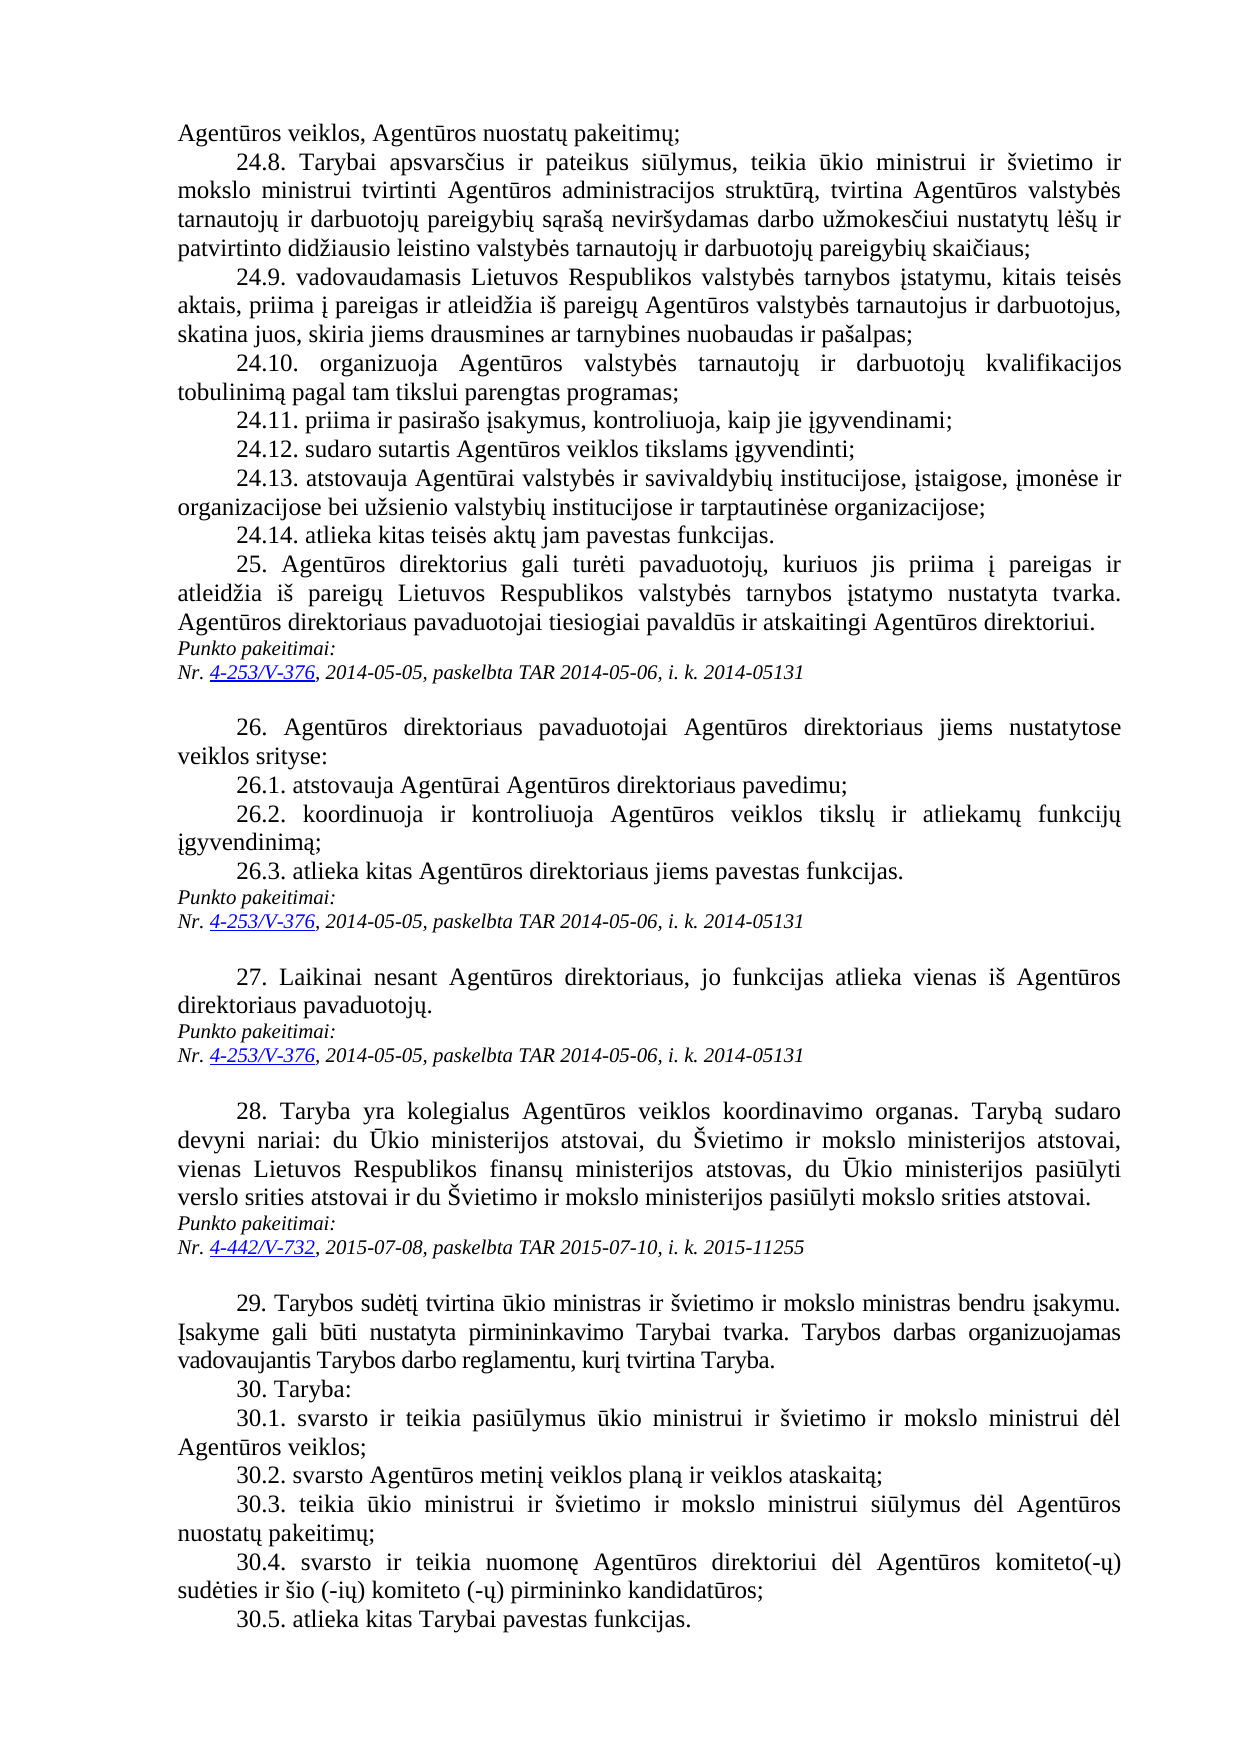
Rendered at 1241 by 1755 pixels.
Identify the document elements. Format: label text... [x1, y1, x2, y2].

text Punkto pakeitimai: [177, 1211, 1122, 1235]
text 24.13. atstovauja Agentūrai valstybės ir savivaldybių institucijose, įstaigose, įmonėse ir organizacijose bei užsienio valstybių institucijose ir tarptautinėse organizacijose; [177, 463, 1122, 521]
text Nr. 4-253/V-376, 2014-05-05, paskelbta TAR 2014-05-06, i. k. 2014-05131 [177, 1043, 1122, 1067]
text Nr. 4-253/V-376, 2014-05-05, paskelbta TAR 2014-05-06, i. k. 2014-05131 [177, 660, 1122, 684]
text 26. Agentūros direktoriaus pavaduotojai Agentūros direktoriaus jiems nustatytose veiklos srityse: [177, 712, 1122, 770]
text 28. Taryba yra kolegialus Agentūros veiklos koordinavimo organas. Tarybą sudaro devyni nariai: du Ūkio ministerijos atstovai, du Švietimo ir mokslo ministerijos atstovai, vienas Lietuvos Respublikos finansų ministerijos atstovas, du Ūkio ministerijos pasiūlyti verslo srities atstovai ir du Švietimo ir mokslo ministerijos pasiūlyti mokslo srities atstovai. [177, 1096, 1122, 1211]
text 30.4. svarsto ir teikia nuomonę Agentūros direktoriui dėl Agentūros komiteto(-ų) sudėties ir šio (-ių) komiteto (-ų) pirmininko kandidatūros; [177, 1547, 1122, 1604]
text 27. Laikinai nesant Agentūros direktoriaus, jo funkcijas atlieka vienas iš Agentūros direktoriaus pavaduotojų. [177, 962, 1122, 1019]
text 24.8. Tarybai apsvarsčius ir pateikus siūlymus, teikia ūkio ministrui ir švietimo ir mokslo ministrui tvirtinti Agentūros administracijos struktūrą, tvirtina Agentūros valstybės tarnautojų ir darbuotojų pareigybių sąrašą neviršydamas darbo užmokesčiui nustatytų lėšų ir patvirtinto didžiausio leistino valstybės tarnautojų ir darbuotojų pareigybių skaičiaus; [177, 147, 1122, 262]
text 29. Tarybos sudėtį tvirtina ūkio ministras ir švietimo ir mokslo ministras bendru įsakymu. Įsakyme gali būti nustatyta pirmininkavimo Tarybai tvarka. Tarybos darbas organizuojamas vadovaujantis Tarybos darbo reglamentu, kurį tvirtina Taryba. [177, 1288, 1122, 1374]
text 26.3. atlieka kitas Agentūros direktoriaus jiems pavestas funkcijas. [177, 856, 1122, 885]
text Punkto pakeitimai: [177, 885, 1122, 909]
text 24.12. sudaro sutartis Agentūros veiklos tikslams įgyvendinti; [177, 434, 1122, 463]
text 24.9. vadovaudamasis Lietuvos Respublikos valstybės tarnybos įstatymu, kitais teisės aktais, priima į pareigas ir atleidžia iš pareigų Agentūros valstybės tarnautojus ir darbuotojus, skatina juos, skiria jiems drausmines ar tarnybines nuobaudas ir pašalpas; [177, 262, 1122, 348]
text 25. Agentūros direktorius gali turėti pavaduotojų, kuriuos jis priima į pareigas ir atleidžia iš pareigų Lietuvos Respublikos valstybės tarnybos įstatymo nustatyta tvarka. Agentūros direktoriaus pavaduotojai tiesiogiai pavaldūs ir atskaitingi Agentūros direktoriui. [177, 549, 1122, 636]
text 30.3. teikia ūkio ministrui ir švietimo ir mokslo ministrui siūlymus dėl Agentūros nuostatų pakeitimų; [177, 1489, 1122, 1547]
text 30.1. svarsto ir teikia pasiūlymus ūkio ministrui ir švietimo ir mokslo ministrui dėl Agentūros veiklos; [177, 1403, 1122, 1461]
text Punkto pakeitimai: [177, 1019, 1122, 1043]
text Agentūros veiklos, Agentūros nuostatų pakeitimų; [177, 118, 1122, 147]
text 26.2. koordinuoja ir kontroliuoja Agentūros veiklos tikslų ir atliekamų funkcijų įgyvendinimą; [177, 799, 1122, 856]
text Nr. 4-442/V-732, 2015-07-08, paskelbta TAR 2015-07-10, i. k. 2015-11255 [177, 1235, 1122, 1259]
text Nr. 4-253/V-376, 2014-05-05, paskelbta TAR 2014-05-06, i. k. 2014-05131 [177, 909, 1122, 933]
text 24.10. organizuoja Agentūros valstybės tarnautojų ir darbuotojų kvalifikacijos tobulinimą pagal tam tikslui parengtas programas; [177, 348, 1122, 406]
text Punkto pakeitimai: [177, 636, 1122, 660]
text 30.2. svarsto Agentūros metinį veiklos planą ir veiklos ataskaitą; [177, 1461, 1122, 1489]
text 24.14. atlieka kitas teisės aktų jam pavestas funkcijas. [177, 521, 1122, 549]
text 30.5. atlieka kitas Tarybai pavestas funkcijas. [177, 1604, 1122, 1633]
text 26.1. atstovauja Agentūrai Agentūros direktoriaus pavedimu; [177, 770, 1122, 799]
text 24.11. priima ir pasirašo įsakymus, kontroliuoja, kaip jie įgyvendinami; [177, 406, 1122, 434]
text 30. Taryba: [177, 1374, 1122, 1403]
